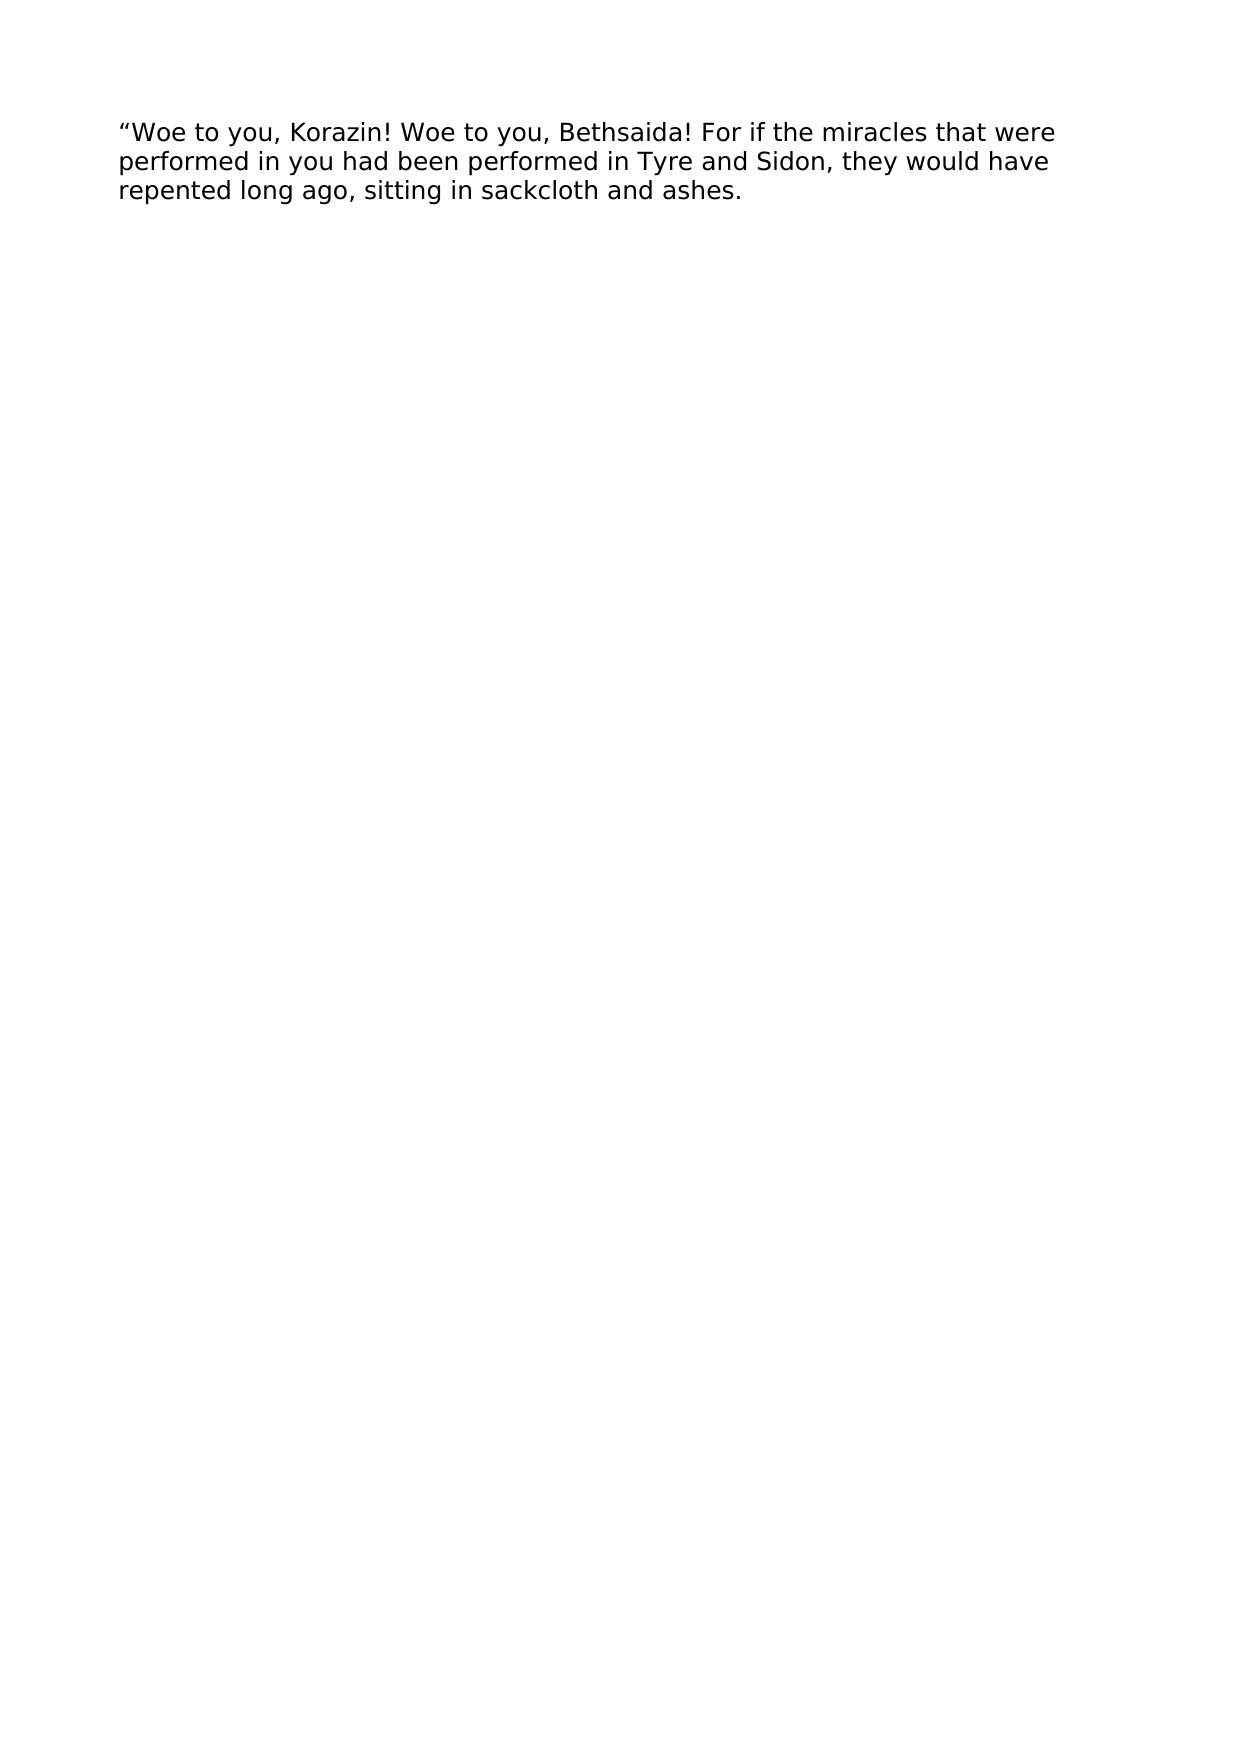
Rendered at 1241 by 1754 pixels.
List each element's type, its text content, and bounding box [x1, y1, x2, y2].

text “Woe to you, Korazin! Woe to you, Bethsaida! For if the miracles that were performed in you had been performed in Tyre and Sidon, they would have repented long ago, sitting in sackcloth and ashes. [118, 118, 1122, 206]
